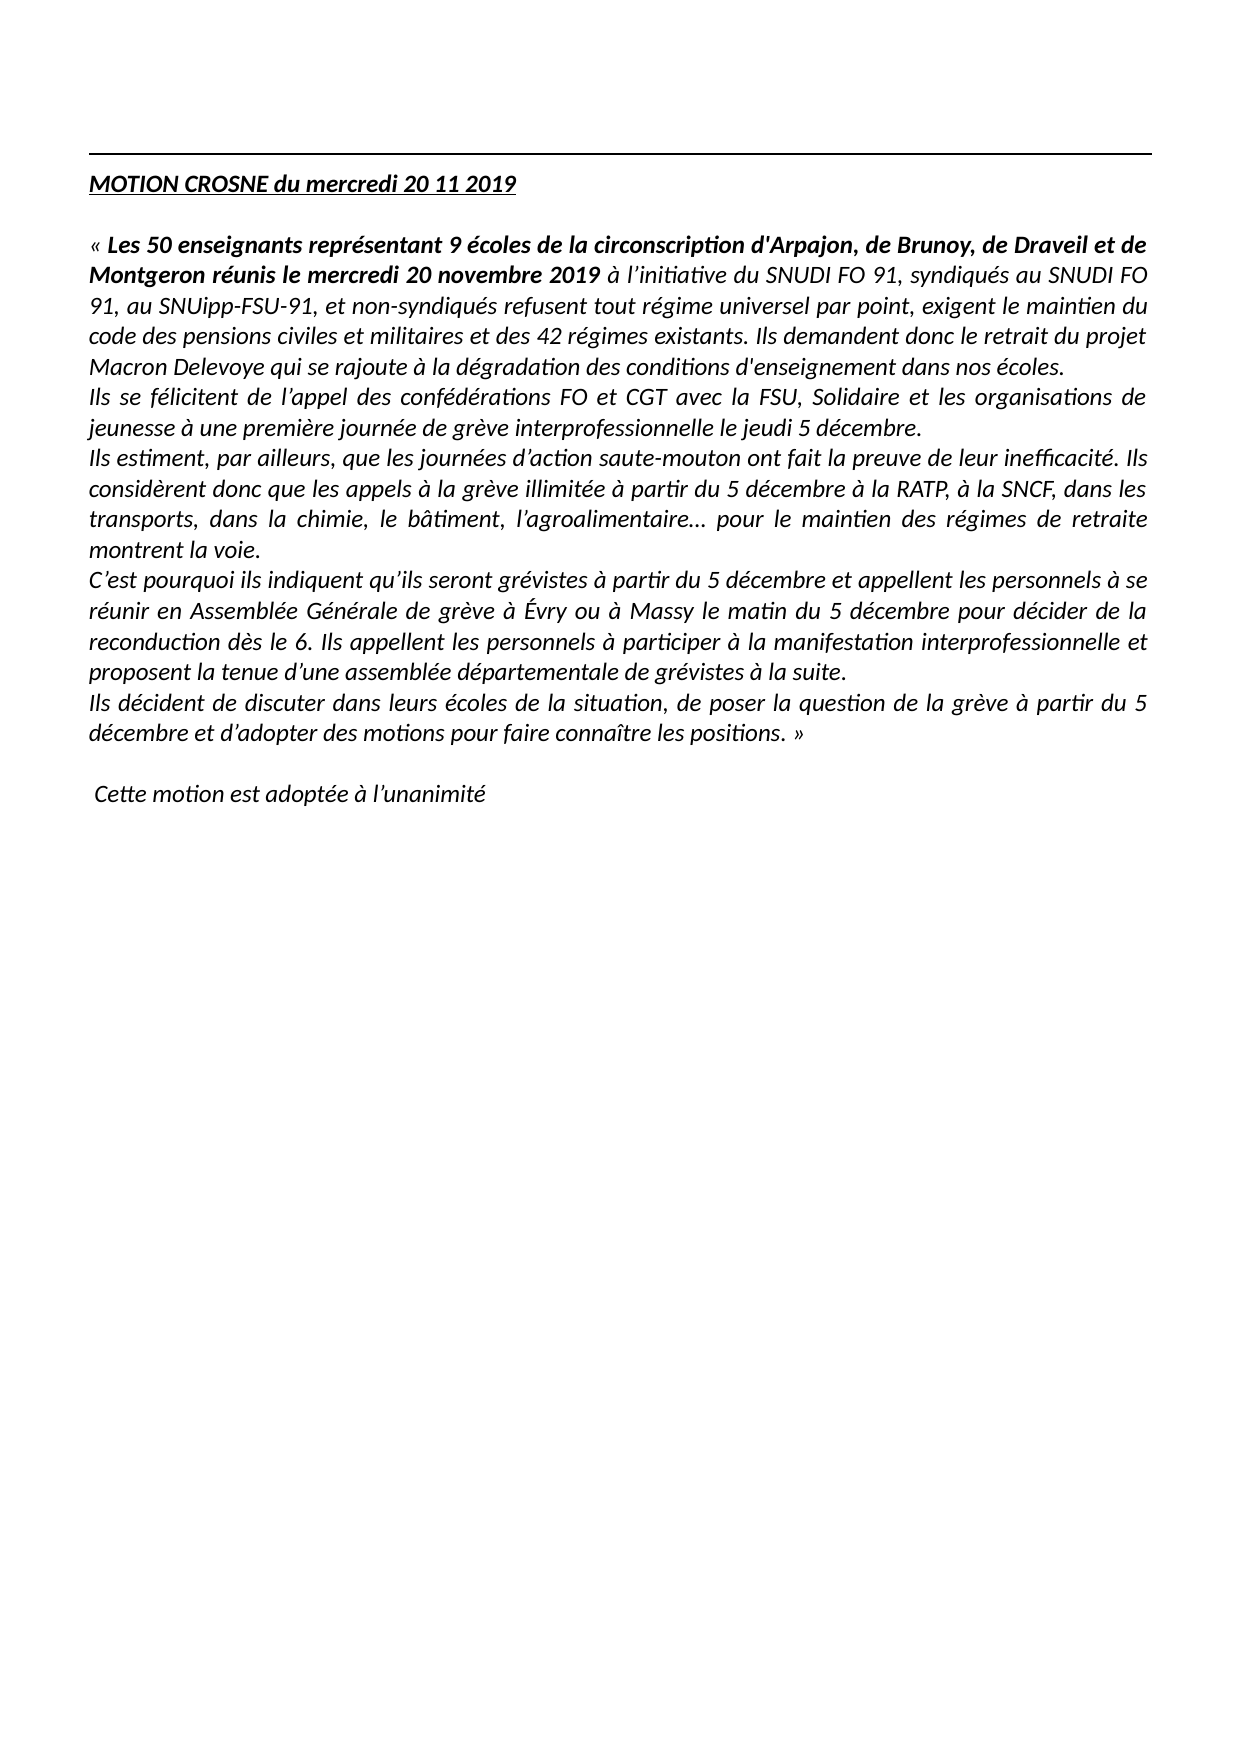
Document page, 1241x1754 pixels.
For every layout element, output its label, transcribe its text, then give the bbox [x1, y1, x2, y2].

text « Les 50 enseignants représentant 9 écoles de la circonscription d'Arpajon, de Brunoy, de Draveil et de Montgeron réunis le mercredi 20 novembre 2019 à l’initiative du SNUDI FO 91, syndiqués au SNUDI FO 91, au SNUipp-FSU-91, et non-syndiqués refusent tout régime universel par point, exigent le maintien du code des pensions civiles et militaires et des 42 régimes existants. Ils demandent donc le retrait du projet Macron Delevoye qui se rajoute à la dégradation des conditions d'enseignement dans nos écoles. [88, 229, 1152, 381]
text Ils se félicitent de l’appel des confédérations FO et CGT avec la FSU, Solidaire et les organisations de jeunesse à une première journée de grève interprofessionnelle le jeudi 5 décembre. [88, 381, 1152, 442]
text C’est pourquoi ils indiquent qu’ils seront grévistes à partir du 5 décembre et appellent les personnels à se réunir en Assemblée Générale de grève à Évry ou à Massy le matin du 5 décembre pour décider de la reconduction dès le 6. Ils appellent les personnels à participer à la manifestation interprofessionnelle et proposent la tenue d’une assemblée départementale de grévistes à la suite. [88, 564, 1152, 687]
text Ils décident de discuter dans leurs écoles de la situation, de poser la question de la grève à partir du 5 décembre et d’adopter des motions pour faire connaître les positions. » [88, 687, 1152, 748]
text MOTION CROSNE du mercredi 20 11 2019 [88, 168, 1152, 198]
text Ils estiment, par ailleurs, que les journées d’action saute-mouton ont fait la preuve de leur inefficacité. Ils considèrent donc que les appels à la grève illimitée à partir du 5 décembre à la RATP, à la SNCF, dans les transports, dans la chimie, le bâtiment, l’agroalimentaire… pour le maintien des régimes de retraite montrent la voie. [88, 442, 1152, 564]
text Cette motion est adoptée à l’unanimité [88, 778, 1152, 809]
